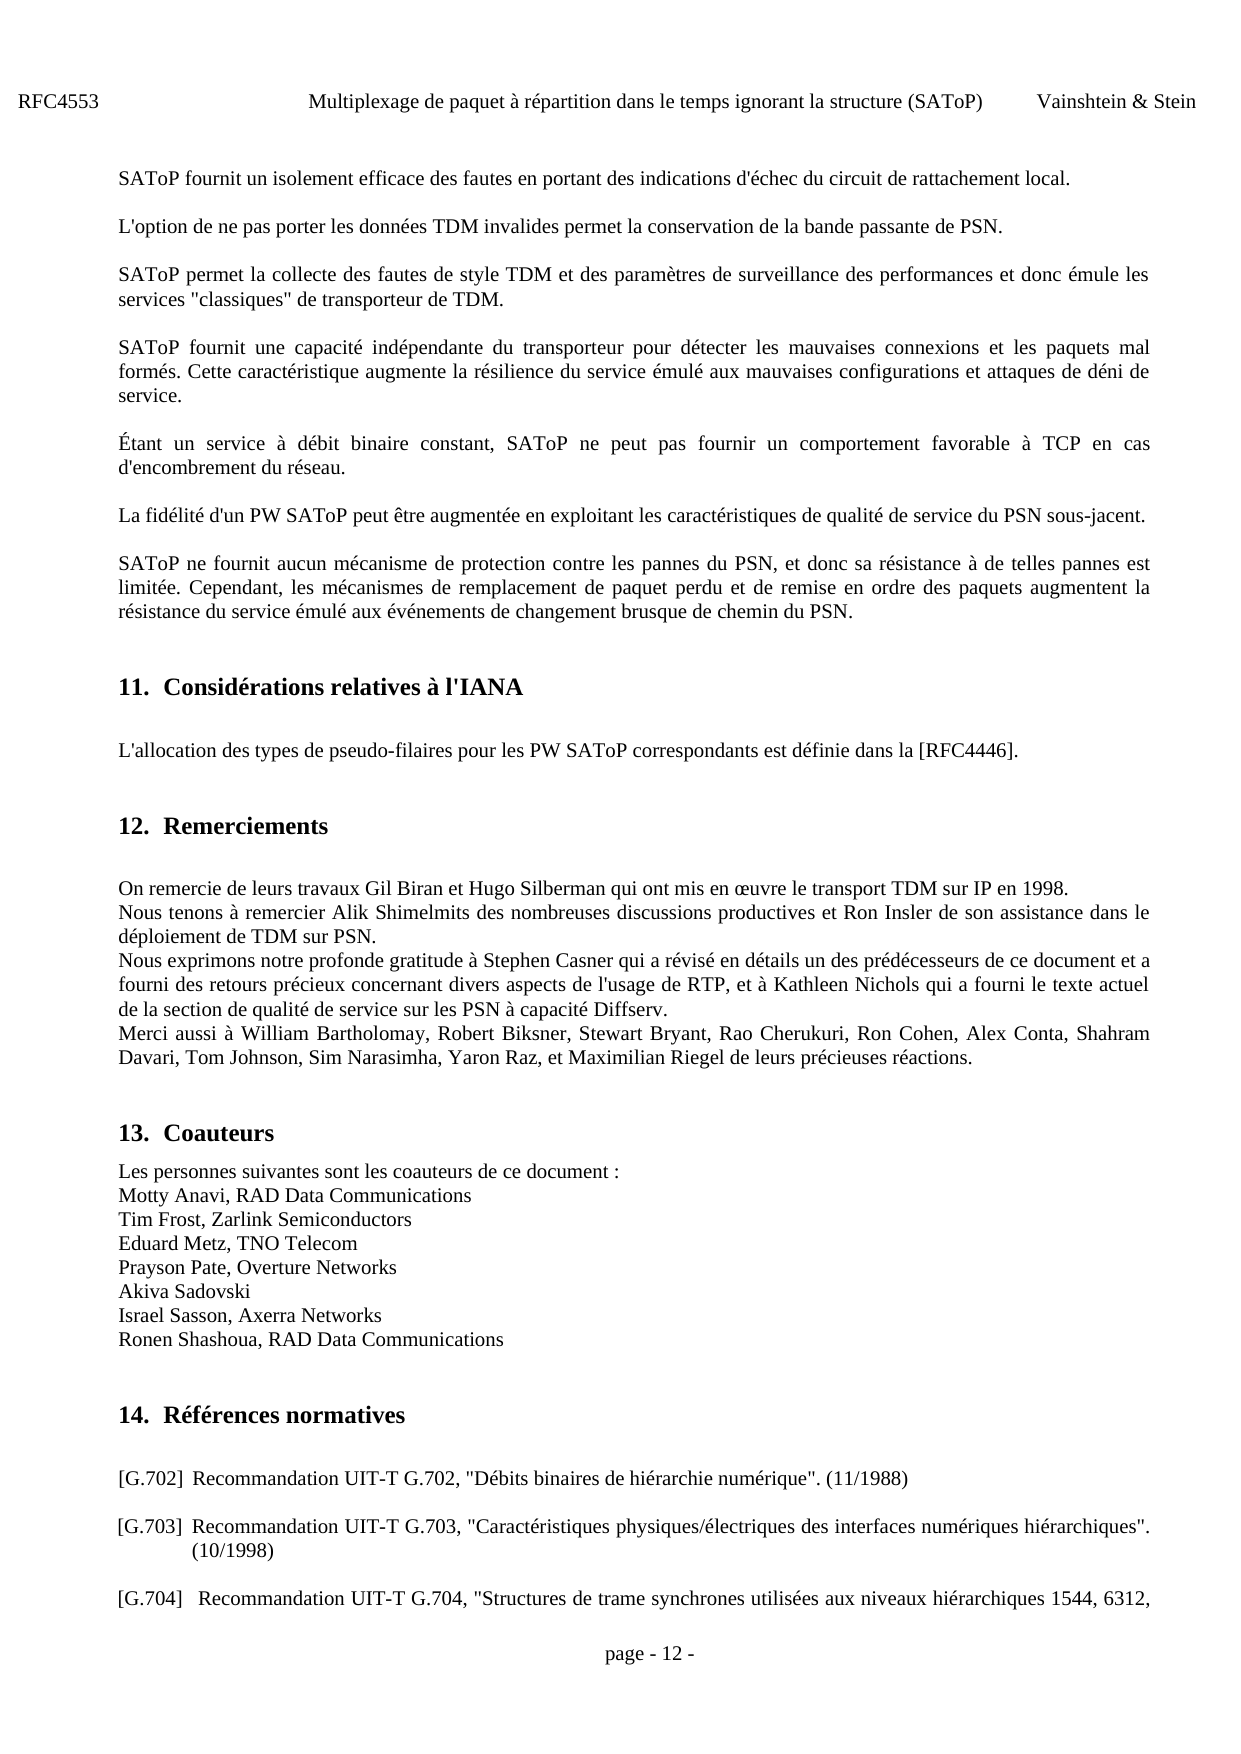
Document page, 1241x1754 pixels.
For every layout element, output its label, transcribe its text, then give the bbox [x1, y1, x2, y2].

text Nous exprimons notre profonde gratitude à Stephen Casner qui a révisé en détails un des prédécesseurs de ce document et a fourni des retours précieux concernant divers aspects de l'usage de RTP, et à Kathleen Nichols qui a fourni le texte actuel de la section de qualité de service sur les PSN à capacité Diffserv. [118, 948, 1152, 1021]
text Akiva Sadovski [118, 1279, 1152, 1303]
text [G.702] Recommandation UIT-T G.702, "Débits binaires de hiérarchie numérique". (11/1988) [118, 1466, 1152, 1490]
text L'allocation des types de pseudo-filaires pour les PW SAToP correspondants est définie dans la [RFC4446]. [118, 738, 1152, 762]
text SAToP fournit une capacité indépendante du transporteur pour détecter les mauvaises connexions et les paquets mal formés. Cette caractéristique augmente la résilience du service émulé aux mauvaises configurations et attaques de déni de service. [118, 334, 1152, 407]
text Étant un service à débit binaire constant, SAToP ne peut pas fournir un comportement favorable à TCP en cas d'encombrement du réseau. [118, 431, 1152, 479]
text Nous tenons à remercier Alik Shimelmits des nombreuses discussions productives et Ron Insler de son assistance dans le déploiement de TDM sur PSN. [118, 900, 1152, 948]
text Prayson Pate, Overture Networks [118, 1255, 1152, 1279]
text Les personnes suivantes sont les coauteurs de ce document : [118, 1159, 1152, 1183]
subtitle 12. Remerciements [118, 811, 1152, 839]
text [G.704] Recommandation UIT-T G.704, "Structures de trame synchrones utilisées aux niveaux hiérarchiques 1544, 6312, [117, 1586, 1152, 1610]
text L'option de ne pas porter les données TDM invalides permet la conservation de la bande passante de PSN. [118, 214, 1152, 238]
text Tim Frost, Zarlink Semiconductors [118, 1207, 1152, 1231]
subtitle 14. Références normatives [118, 1401, 1152, 1429]
text Israel Sasson, Axerra Networks [118, 1303, 1152, 1327]
text SAToP ne fournit aucun mécanisme de protection contre les pannes du PSN, et donc sa résistance à de telles pannes est limitée. Cependant, les mécanismes de remplacement de paquet perdu et de remise en ordre des paquets augmentent la résistance du service émulé aux événements de changement brusque de chemin du PSN. [118, 551, 1152, 623]
text La fidélité d'un PW SAToP peut être augmentée en exploitant les caractéristiques de qualité de service du PSN sous-jacent. [118, 503, 1152, 527]
text Merci aussi à William Bartholomay, Robert Biksner, Stewart Bryant, Rao Cherukuri, Ron Cohen, Alex Conta, Shahram Davari, Tom Johnson, Sim Narasimha, Yaron Raz, et Maximilian Riegel de leurs précieuses réactions. [118, 1021, 1152, 1069]
text On remercie de leurs travaux Gil Biran et Hugo Silberman qui ont mis en œuvre le transport TDM sur IP en 1998. [118, 876, 1152, 900]
text SAToP fournit un isolement efficace des fautes en portant des indications d'échec du circuit de rattachement local. [118, 166, 1152, 190]
text Motty Anavi, RAD Data Communications [118, 1183, 1152, 1207]
text [G.703] Recommandation UIT-T G.703, "Caractéristiques physiques/électriques des interfaces numériques hiérarchiques". (10/1998) [117, 1514, 1152, 1562]
subtitle 11. Considérations relatives à l'IANA [118, 672, 1152, 701]
text Ronen Shashoua, RAD Data Communications [118, 1327, 1152, 1351]
subtitle 13. Coauteurs [118, 1118, 1152, 1146]
text Eduard Metz, TNO Telecom [118, 1231, 1152, 1255]
text SAToP permet la collecte des fautes de style TDM et des paramètres de surveillance des performances et donc émule les services "classiques" de transporteur de TDM. [118, 262, 1152, 311]
